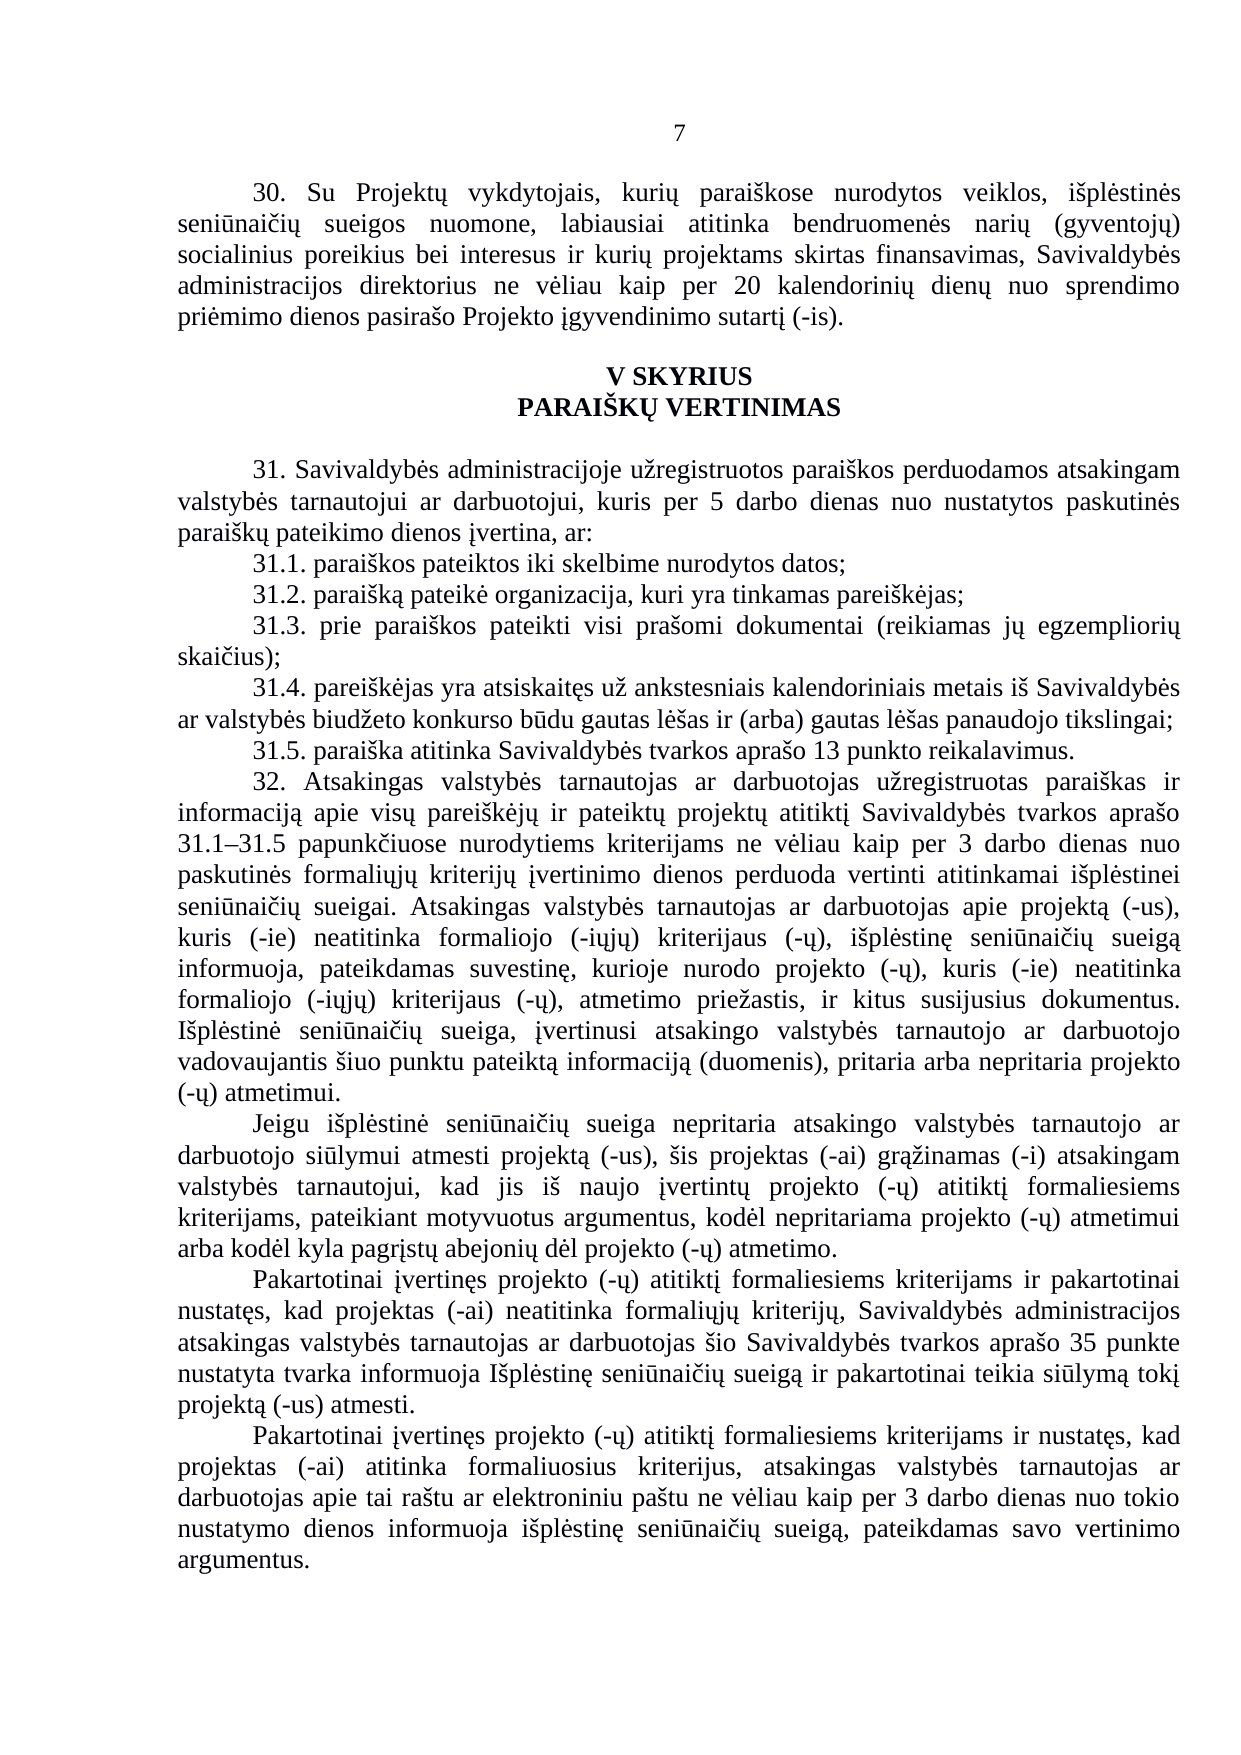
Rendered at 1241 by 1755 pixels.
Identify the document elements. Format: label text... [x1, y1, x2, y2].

text Pakartotinai įvertinęs projekto (-ų) atitiktį formaliesiems kriterijams ir pakartotinai nustatęs, kad projektas (-ai) neatitinka formaliųjų kriterijų, Savivaldybės administracijos atsakingas valstybės tarnautojas ar darbuotojas šio Savivaldybės tvarkos aprašo 35 punkte nustatyta tvarka informuoja Išplėstinę seniūnaičių sueigą ir pakartotinai teikia siūlymą tokį projektą (-us) atmesti. [177, 1263, 1181, 1419]
text 31.2. paraišką pateikė organizacija, kuri yra tinkamas pareiškėjas; [177, 578, 1181, 609]
text Jeigu išplėstinė seniūnaičių sueiga nepritaria atsakingo valstybės tarnautojo ar darbuotojo siūlymui atmesti projektą (-us), šis projektas (-ai) grąžinamas (-i) atsakingam valstybės tarnautojui, kad jis iš naujo įvertintų projekto (-ų) atitiktį formaliesiems kriterijams, pateikiant motyvuotus argumentus, kodėl nepritariama projekto (-ų) atmetimui arba kodėl kyla pagrįstų abejonių dėl projekto (-ų) atmetimo. [177, 1108, 1181, 1263]
text 31.4. pareiškėjas yra atsiskaitęs už ankstesniais kalendoriniais metais iš Savivaldybės ar valstybės biudžeto konkurso būdu gautas lėšas ir (arba) gautas lėšas panaudojo tikslingai; [177, 672, 1181, 734]
text 32. Atsakingas valstybės tarnautojas ar darbuotojas užregistruotas paraiškas ir informaciją apie visų pareiškėjų ir pateiktų projektų atitiktį Savivaldybės tvarkos aprašo 31.1–31.5 papunkčiuose nurodytiems kriterijams ne vėliau kaip per 3 darbo dienas nuo paskutinės formaliųjų kriterijų įvertinimo dienos perduoda vertinti atitinkamai išplėstinei seniūnaičių sueigai. Atsakingas valstybės tarnautojas ar darbuotojas apie projektą (-us), kuris (-ie) neatitinka formaliojo (-iųjų) kriterijaus (-ų), išplėstinę seniūnaičių sueigą informuoja, pateikdamas suvestinę, kurioje nurodo projekto (-ų), kuris (-ie) neatitinka formaliojo (-iųjų) kriterijaus (-ų), atmetimo priežastis, ir kitus susijusius dokumentus. Išplėstinė seniūnaičių sueiga, įvertinusi atsakingo valstybės tarnautojo ar darbuotojo vadovaujantis šiuo punktu pateiktą informaciją (duomenis), pritaria arba nepritaria projekto (-ų) atmetimui. [177, 765, 1181, 1108]
text 31. Savivaldybės administracijoje užregistruotos paraiškos perduodamos atsakingam valstybės tarnautojui ar darbuotojui, kuris per 5 darbo dienas nuo nustatytos paskutinės paraiškų pateikimo dienos įvertina, ar: [177, 453, 1181, 547]
text V SKYRIUS [177, 360, 1181, 391]
text 30. Su Projektų vykdytojais, kurių paraiškose nurodytos veiklos, išplėstinės seniūnaičių sueigos nuomone, labiausiai atitinka bendruomenės narių (gyventojų) socialinius poreikius bei interesus ir kurių projektams skirtas finansavimas, Savivaldybės administracijos direktorius ne vėliau kaip per 20 kalendorinių dienų nuo sprendimo priėmimo dienos pasirašo Projekto įgyvendinimo sutartį (-is). [177, 176, 1181, 331]
text 31.5. paraiška atitinka Savivaldybės tvarkos aprašo 13 punkto reikalavimus. [177, 734, 1181, 765]
text PARAIŠKŲ VERTINIMAS [177, 391, 1181, 422]
text 31.3. prie paraiškos pateikti visi prašomi dokumentai (reikiamas jų egzempliorių skaičius); [177, 609, 1181, 672]
text 31.1. paraiškos pateiktos iki skelbime nurodytos datos; [177, 547, 1181, 578]
text Pakartotinai įvertinęs projekto (-ų) atitiktį formaliesiems kriterijams ir nustatęs, kad projektas (-ai) atitinka formaliuosius kriterijus, atsakingas valstybės tarnautojas ar darbuotojas apie tai raštu ar elektroniniu paštu ne vėliau kaip per 3 darbo dienas nuo tokio nustatymo dienos informuoja išplėstinę seniūnaičių sueigą, pateikdamas savo vertinimo argumentus. [177, 1419, 1181, 1575]
